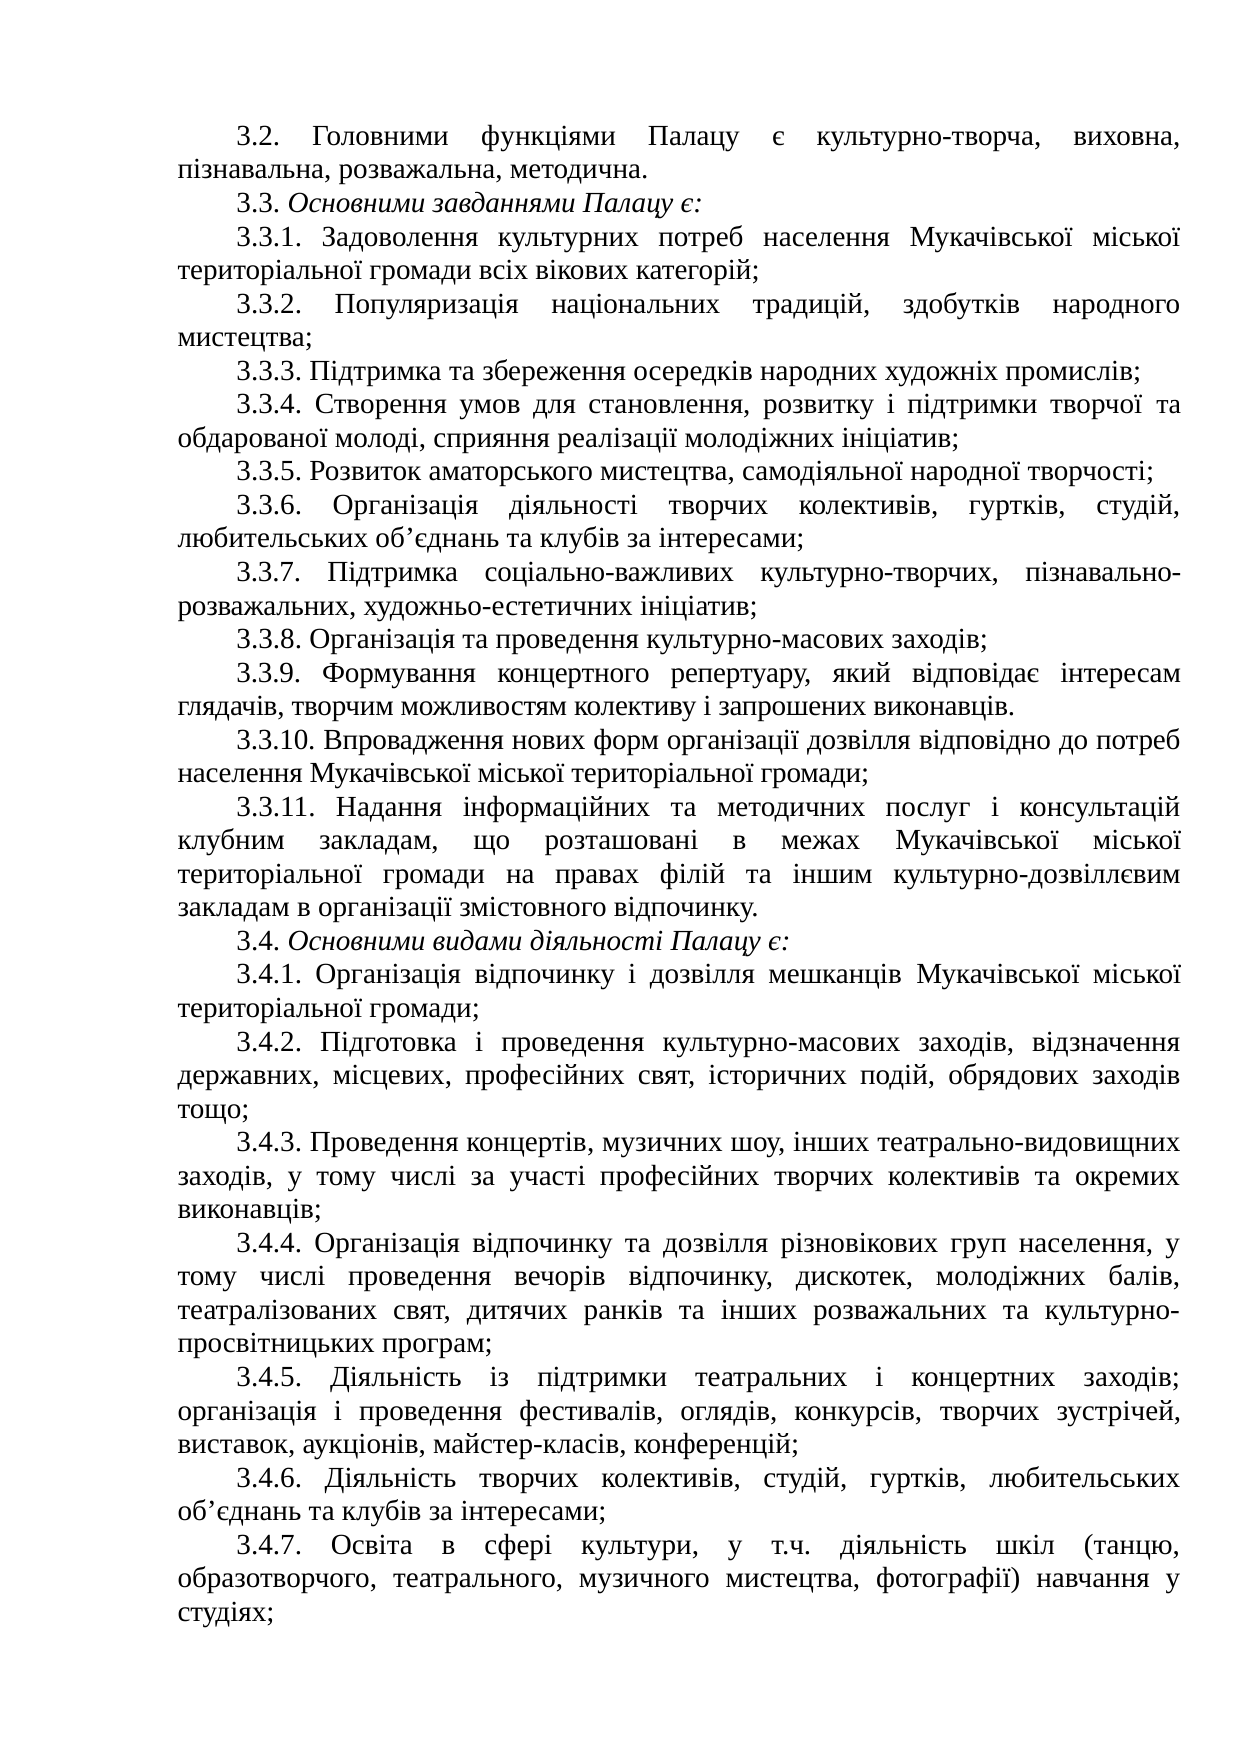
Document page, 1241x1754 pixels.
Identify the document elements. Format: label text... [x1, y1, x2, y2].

text 3.3.2. Популяризація національних традицій, здобутків народного мистецтва; [177, 286, 1181, 353]
text 3.4.6. Діяльність творчих колективів, студій, гуртків, любительських об’єднань та клубів за інтересами; [177, 1460, 1181, 1527]
text 3.4. Основними видами діяльності Палацу є: [177, 923, 1181, 957]
text 3.4.5. Діяльність із підтримки театральних і концертних заходів; організація і проведення фестивалів, оглядів, конкурсів, творчих зустрічей, виставок, аукціонів, майстер-класів, конференцій; [177, 1359, 1181, 1460]
text 3.3.9. Формування концертного репертуару, який відповідає інтересам глядачів, творчим можливостям колективу і запрошених виконавців. [177, 655, 1181, 722]
text 3.2. Головними функціями Палацу є культурно-творча, виховна, пізнавальна, розважальна, методична. [177, 118, 1181, 185]
text 3.3.1. Задоволення культурних потреб населення Мукачівської міської територіальної громади всіх вікових категорій; [177, 219, 1181, 286]
text 3.3.4. Створення умов для становлення, розвитку і підтримки творчої та обдарованої молоді, сприяння реалізації молодіжних ініціатив; [177, 386, 1181, 453]
text 3.4.3. Проведення концертів, музичних шоу, інших театрально-видовищних заходів, у тому числі за участі професійних творчих колективів та окремих виконавців; [177, 1124, 1181, 1225]
text 3.3. Основними завданнями Палацу є: [177, 185, 1181, 219]
text 3.3.3. Підтримка та збереження осередків народних художніх промислів; [177, 353, 1181, 386]
text 3.4.1. Організація відпочинку і дозвілля мешканців Мукачівської міської територіальної громади; [177, 957, 1181, 1024]
text 3.4.4. Організація відпочинку та дозвілля різновікових груп населення, у тому числі проведення вечорів відпочинку, дискотек, молодіжних балів, театралізованих свят, дитячих ранків та інших розважальних та культурно-просвітницьких програм; [177, 1225, 1181, 1359]
text 3.3.7. Підтримка соціально-важливих культурно-творчих, пізнавально- розважальних, художньо-естетичних ініціатив; [177, 554, 1181, 621]
text 3.4.2. Підготовка і проведення культурно-масових заходів, відзначення державних, місцевих, професійних свят, історичних подій, обрядових заходів тощо; [177, 1024, 1181, 1124]
text 3.4.7. Освіта в сфері культури, у т.ч. діяльність шкіл (танцю, образотворчого, театрального, музичного мистецтва, фотографії) навчання у студіях; [177, 1527, 1181, 1627]
text 3.3.10. Впровадження нових форм організації дозвілля відповідно до потреб населення Мукачівської міської територіальної громади; [177, 722, 1181, 789]
text 3.3.11. Надання інформаційних та методичних послуг і консультацій клубним закладам, що розташовані в межах Мукачівської міської територіальної громади на правах філій та іншим культурно-дозвіллєвим закладам в організації змістовного відпочинку. [177, 789, 1181, 923]
text 3.3.6. Організація діяльності творчих колективів, гуртків, студій, любительських об’єднань та клубів за інтересами; [177, 487, 1181, 554]
text 3.3.8. Організація та проведення культурно-масових заходів; [177, 621, 1181, 655]
text 3.3.5. Розвиток аматорського мистецтва, самодіяльної народної творчості; [177, 453, 1181, 487]
